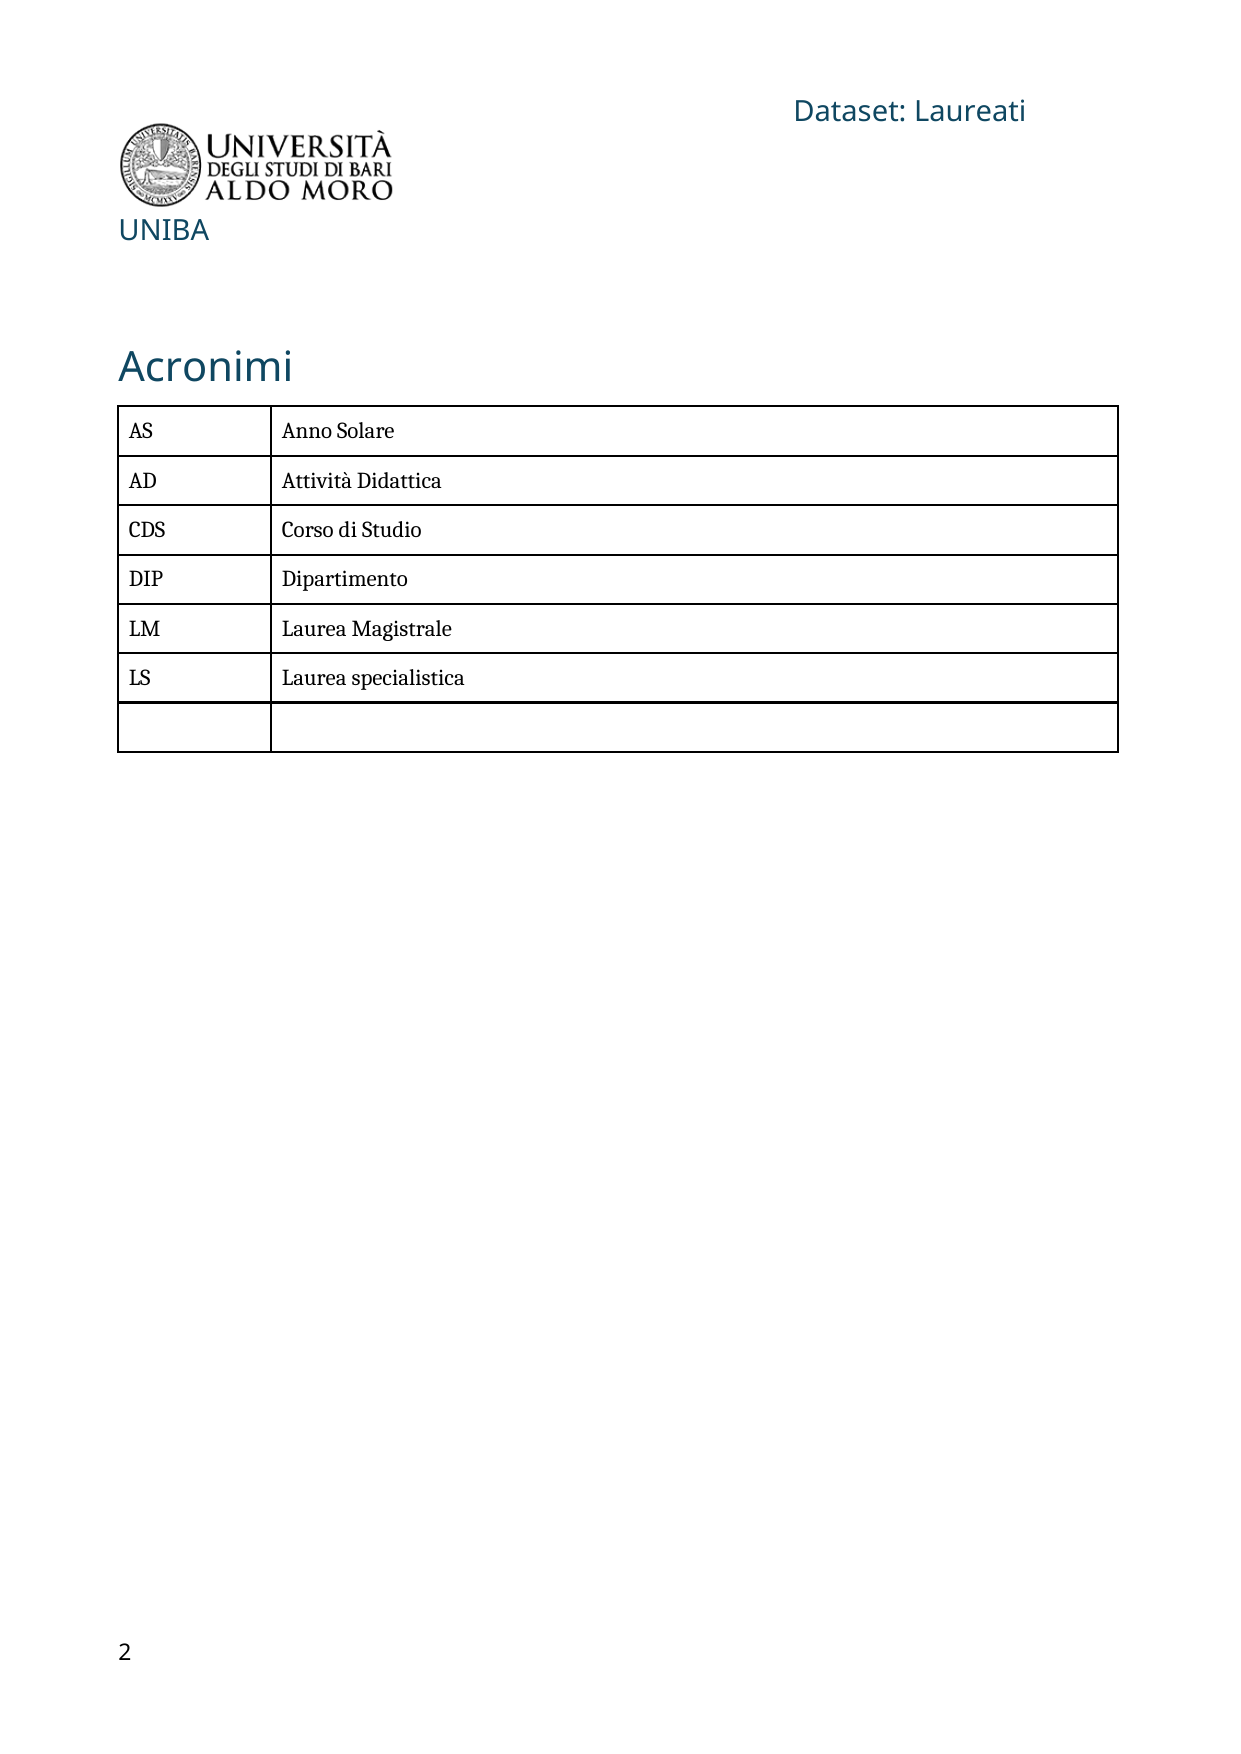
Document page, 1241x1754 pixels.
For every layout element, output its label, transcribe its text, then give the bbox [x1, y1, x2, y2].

table_cell CDS [119, 506, 270, 554]
table_cell [272, 704, 1117, 751]
table_header AS [119, 407, 270, 455]
subtitle Acronimi [118, 336, 1122, 393]
table_cell Attività Didattica [272, 457, 1117, 504]
table_cell AD [119, 457, 270, 504]
table_cell Dipartimento [272, 556, 1117, 603]
table_cell LM [119, 605, 270, 652]
table_cell Laurea specialistica [272, 654, 1117, 701]
table_cell Corso di Studio [272, 506, 1117, 554]
table_cell LS [119, 654, 270, 701]
table_cell [119, 704, 270, 751]
table_cell DIP [119, 556, 270, 603]
table_header Anno Solare [272, 407, 1117, 455]
table_cell Laurea Magistrale [272, 605, 1117, 652]
